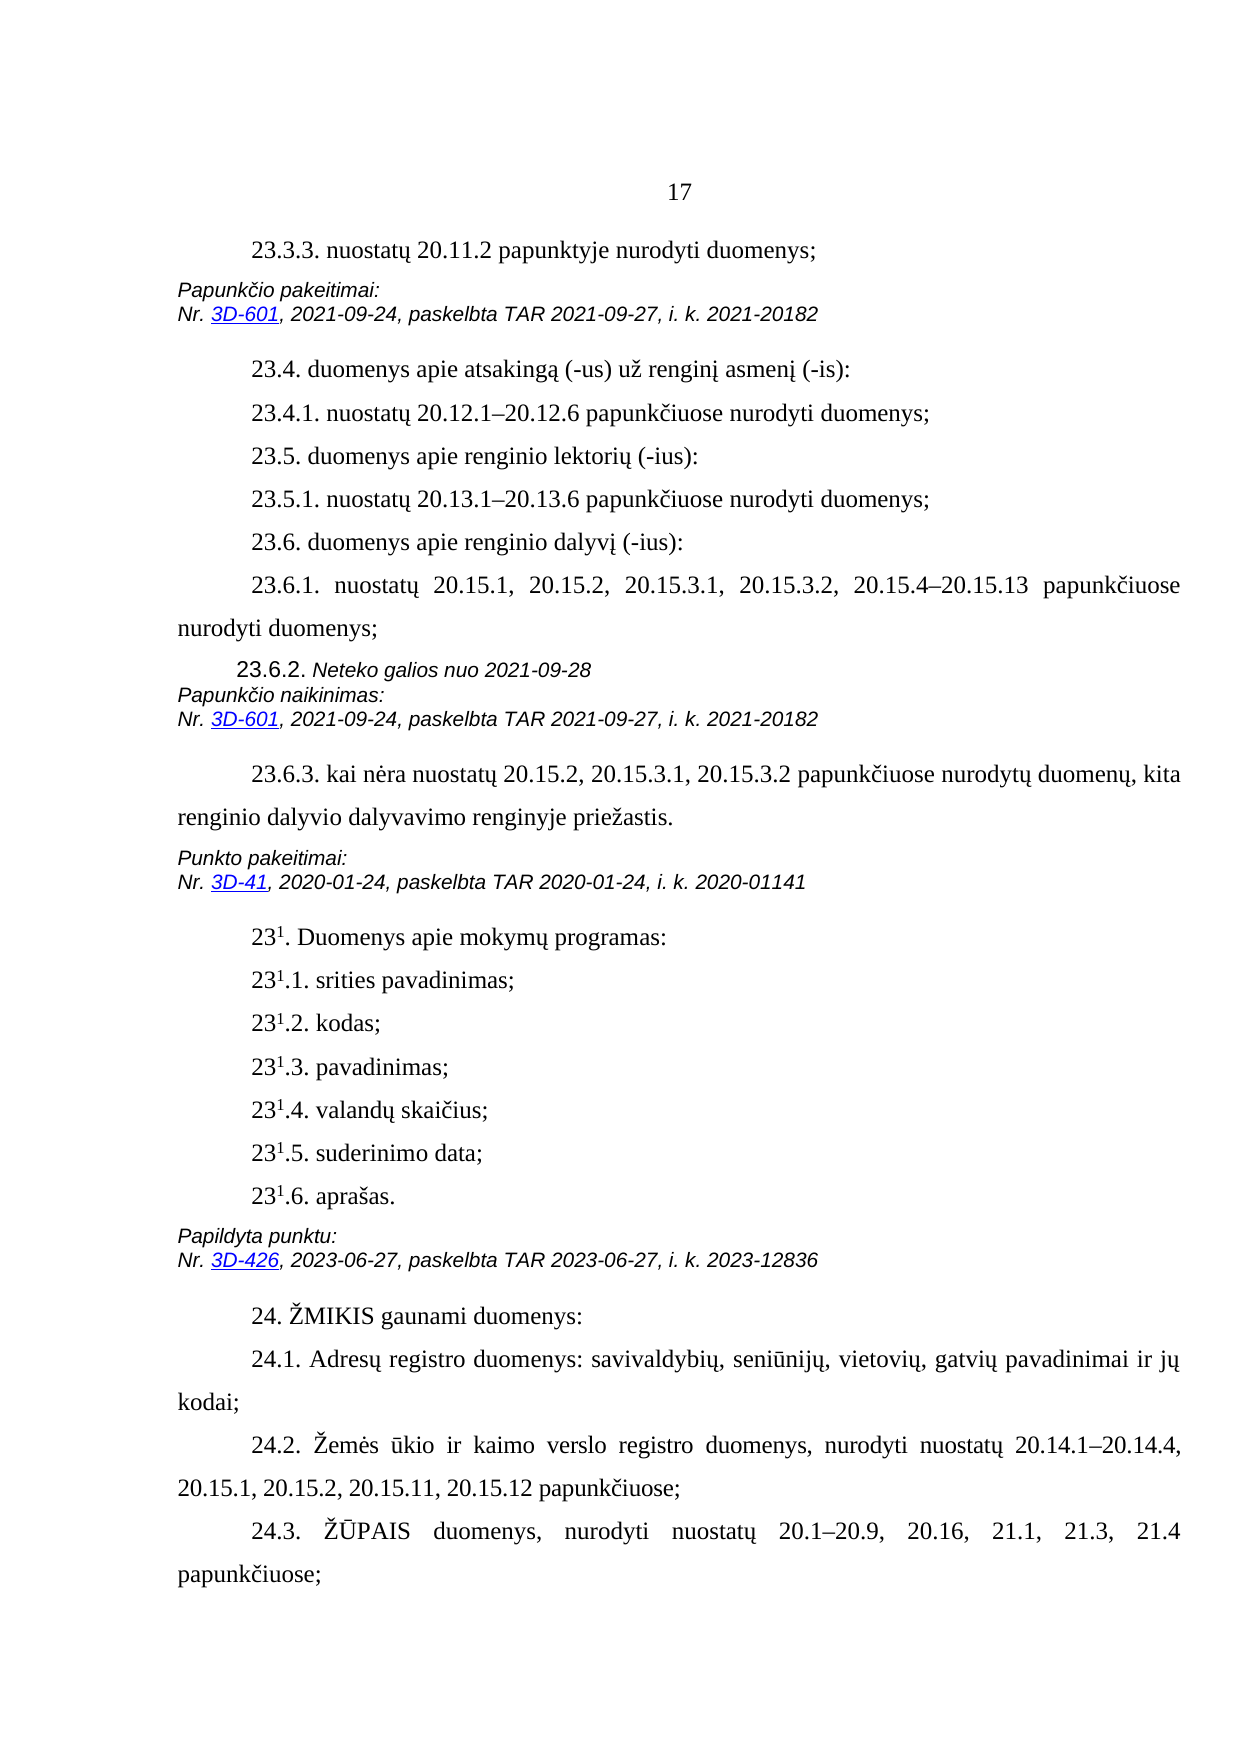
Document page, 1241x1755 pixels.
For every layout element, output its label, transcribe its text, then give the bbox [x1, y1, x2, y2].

text Papunkčio naikinimas: [177, 683, 1181, 707]
text 23.3.3. nuostatų 20.11.2 papunktyje nurodyti duomenys; [177, 235, 1181, 263]
text Papildyta punktu: [177, 1224, 1181, 1248]
text Nr. 3D-426, 2023-06-27, paskelbta TAR 2023-06-27, i. k. 2023-12836 [177, 1248, 1181, 1272]
text 24.1. Adresų registro duomenys: savivaldybių, seniūnijų, vietovių, gatvių pavadinimai ir jų kodai; [177, 1344, 1181, 1416]
text 23.6.1. nuostatų 20.15.1, 20.15.2, 20.15.3.1, 20.15.3.2, 20.15.4–20.15.13 papunkčiuose nurodyti duomenys; [177, 570, 1181, 642]
text 23.4. duomenys apie atsakingą (-us) už renginį asmenį (-is): [177, 354, 1181, 383]
text 23.6.2. Neteko galios nuo 2021-09-28 [177, 656, 1181, 683]
text 231.1. srities pavadinimas; [177, 965, 1181, 994]
text Nr. 3D-41, 2020-01-24, paskelbta TAR 2020-01-24, i. k. 2020-01141 [177, 869, 1181, 893]
text 231.4. valandų skaičius; [177, 1095, 1181, 1123]
text 23.5.1. nuostatų 20.13.1–20.13.6 papunkčiuose nurodyti duomenys; [177, 484, 1181, 513]
text 23.6.3. kai nėra nuostatų 20.15.2, 20.15.3.1, 20.15.3.2 papunkčiuose nurodytų duomenų, kita renginio dalyvio dalyvavimo renginyje priežastis. [177, 759, 1181, 831]
text 24.3. ŽŪPAIS duomenys, nurodyti nuostatų 20.1–20.9, 20.16, 21.1, 21.3, 21.4 papunkčiuose; [177, 1516, 1181, 1588]
text 231.3. pavadinimas; [177, 1052, 1181, 1080]
text Nr. 3D-601, 2021-09-24, paskelbta TAR 2021-09-27, i. k. 2021-20182 [177, 302, 1181, 326]
text 24.2. Žemės ūkio ir kaimo verslo registro duomenys, nurodyti nuostatų 20.14.1–20.14.4, 20.15.1, 20.15.2, 20.15.11, 20.15.12 papunkčiuose; [177, 1430, 1181, 1502]
text 24. ŽMIKIS gaunami duomenys: [215, 1301, 1181, 1329]
text 231.6. aprašas. [177, 1181, 1181, 1210]
text 23.4.1. nuostatų 20.12.1–20.12.6 papunkčiuose nurodyti duomenys; [177, 398, 1181, 426]
text Nr. 3D-601, 2021-09-24, paskelbta TAR 2021-09-27, i. k. 2021-20182 [177, 707, 1181, 731]
text 23.6. duomenys apie renginio dalyvį (-ius): [177, 527, 1181, 556]
text Papunkčio pakeitimai: [177, 278, 1181, 302]
text Punkto pakeitimai: [177, 846, 1181, 869]
text 231.5. suderinimo data; [177, 1138, 1181, 1167]
text 23.5. duomenys apie renginio lektorių (-ius): [177, 441, 1181, 469]
text 231. Duomenys apie mokymų programas: [177, 922, 1181, 951]
text 231.2. kodas; [177, 1008, 1181, 1037]
